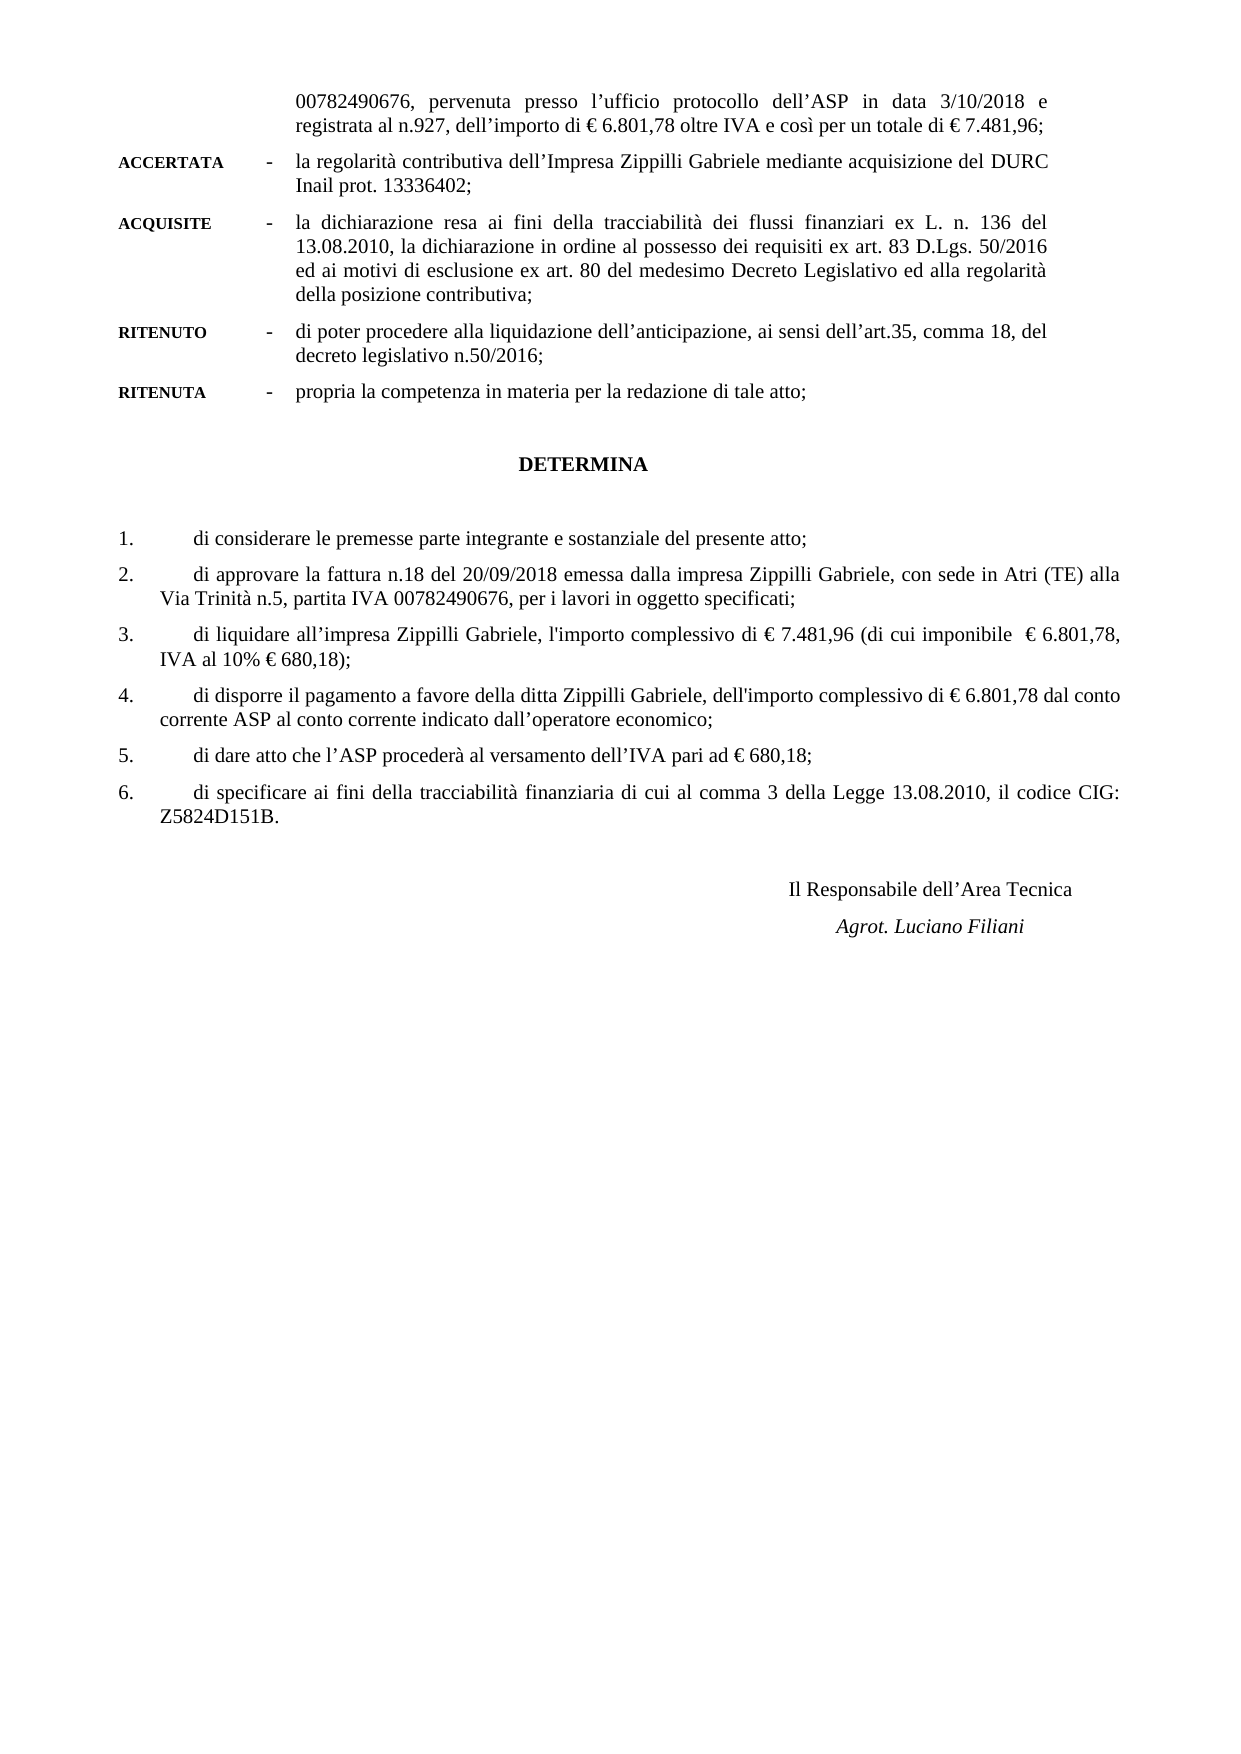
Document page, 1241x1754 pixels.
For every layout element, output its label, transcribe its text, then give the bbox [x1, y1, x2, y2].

list di disporre il pagamento a favore della ditta Zippilli Gabriele, dell'importo complessivo di € 6.801,78 dal conto corrente ASP al conto corrente indicato dall’operatore economico; [118, 683, 1122, 731]
list di dare atto che l’ASP procederà al versamento dell’IVA pari ad € 680,18; [118, 743, 1122, 767]
text acquisite - la dichiarazione resa ai fini della tracciabilità dei flussi finanziari ex L. n. 136 del 13.08.2010, la dichiarazione in ordine al possesso dei requisiti ex art. 83 D.Lgs. 50/2016 ed ai motivi di esclusione ex art. 80 del medesimo Decreto Legislativo ed alla regolarità della posizione contributiva; [118, 210, 1048, 306]
text 00782490676, pervenuta presso l’ufficio protocollo dell’ASP in data 3/10/2018 e registrata al n.927, dell’importo di € 6.801,78 oltre IVA e così per un totale di € 7.481,96; [118, 89, 1048, 137]
list di liquidare all’impresa Zippilli Gabriele, l'importo complessivo di € 7.481,96 (di cui imponibile € 6.801,78, IVA al 10% € 680,18); [118, 622, 1122, 671]
text ritenuta - propria la competenza in materia per la redazione di tale atto; [118, 379, 1048, 403]
list di considerare le premesse parte integrante e sostanziale del presente atto; [118, 525, 1122, 549]
text accertata - la regolarità contributiva dell’Impresa Zippilli Gabriele mediante acquisizione del DURC Inail prot. 13336402; [118, 149, 1048, 197]
list di approvare la fattura n.18 del 20/09/2018 emessa dalla impresa Zippilli Gabriele, con sede in Atri (TE) alla Via Trinità n.5, partita IVA 00782490676, per i lavori in oggetto specificati; [118, 562, 1122, 610]
text DETERMINA [118, 452, 1048, 476]
text ritenuto - di poter procedere alla liquidazione dell’anticipazione, ai sensi dell’art.35, comma 18, del decreto legislativo n.50/2016; [118, 319, 1048, 367]
list di specificare ai fini della tracciabilità finanziaria di cui al comma 3 della Legge 13.08.2010, il codice CIG: Z5824D151B. [118, 780, 1122, 828]
text Agrot. Luciano Filiani [118, 913, 1122, 938]
text Il Responsabile dell’Area Tecnica [118, 877, 1122, 901]
